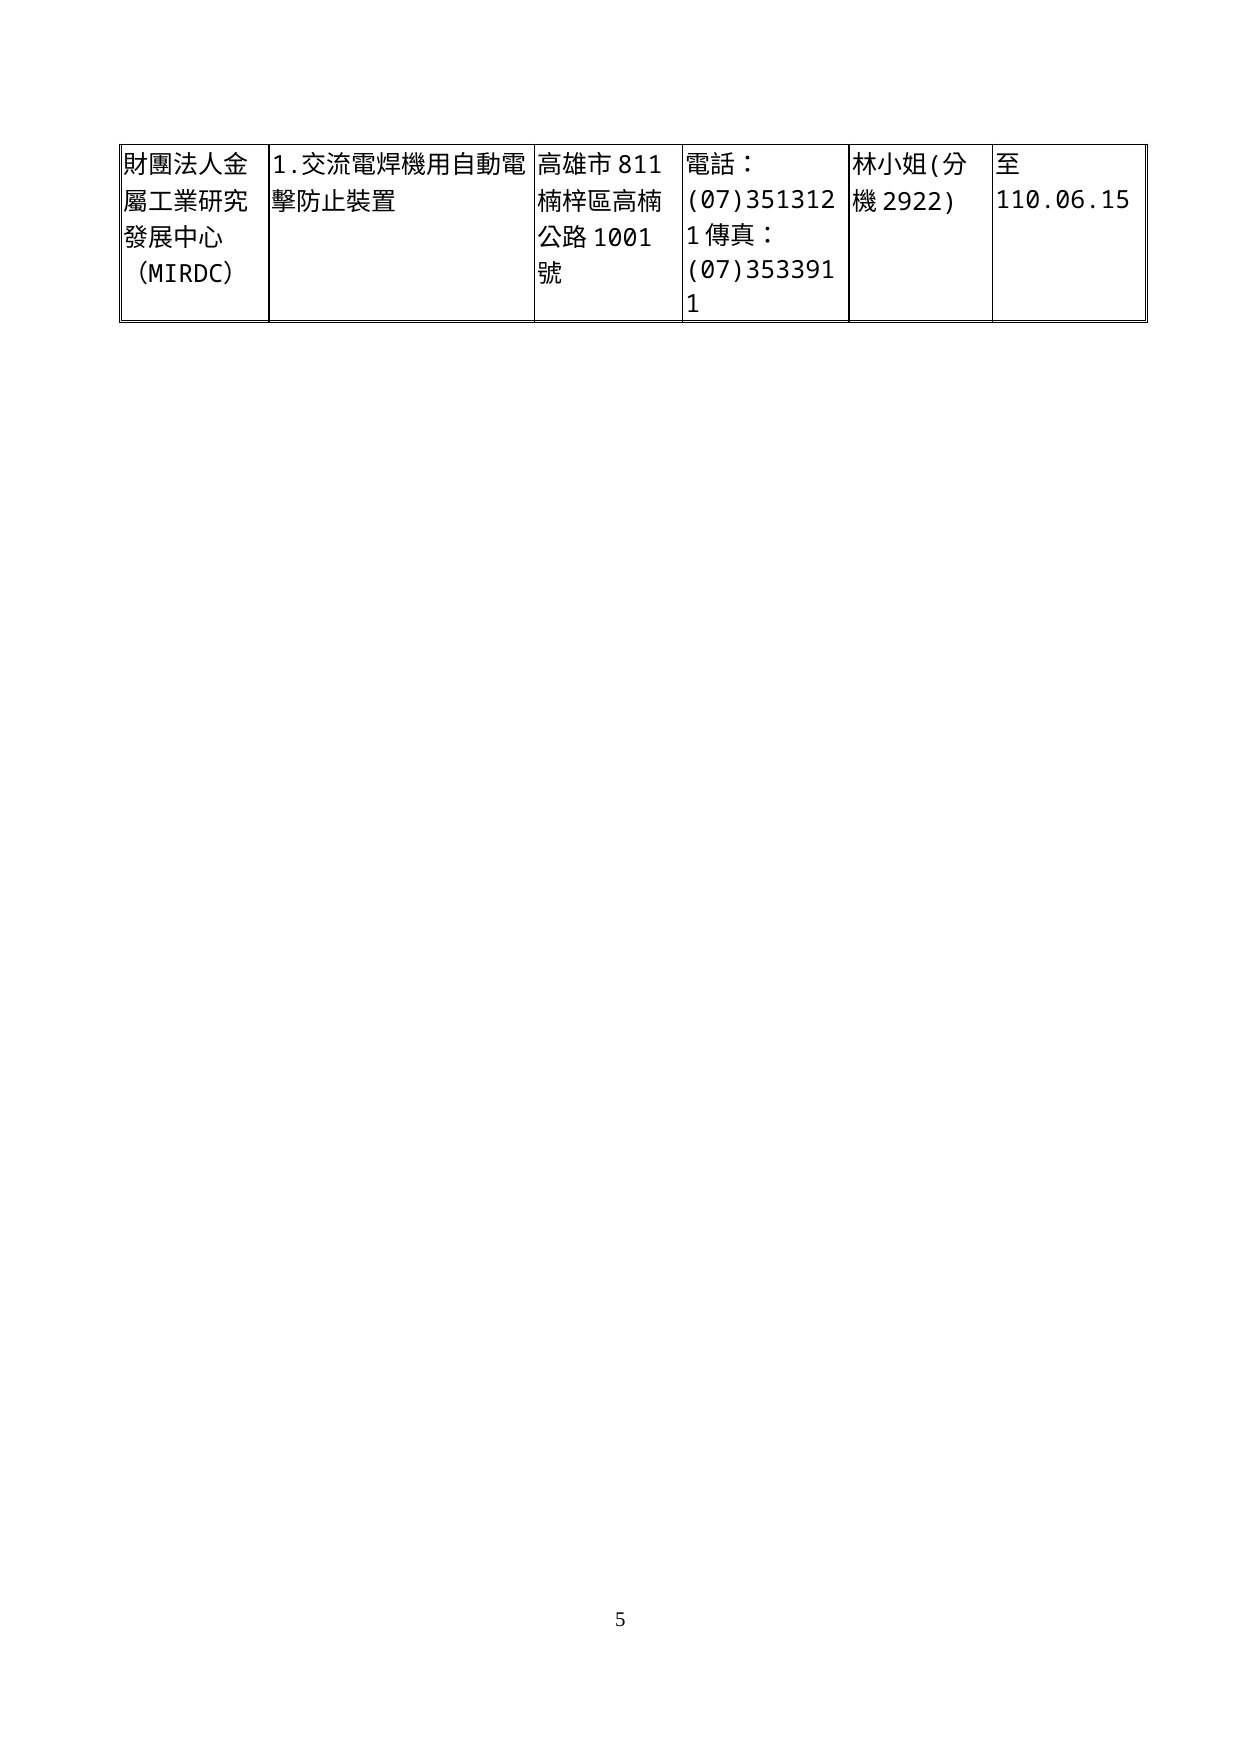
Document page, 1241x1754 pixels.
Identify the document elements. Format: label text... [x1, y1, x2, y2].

table_cell 高雄市811楠梓區高楠公路1001號 [535, 145, 682, 320]
table_cell 電話：(07)3513121傳真： (07)3533911 [683, 145, 848, 320]
table_cell 林小姐(分機2922) [850, 145, 992, 320]
table_cell 至110.06.15 [993, 145, 1145, 320]
table_cell 1.交流電焊機用自動電擊防止裝置 [270, 145, 534, 320]
table_cell 財團法人金屬工業研究發展中心（MIRDC） [122, 145, 268, 320]
